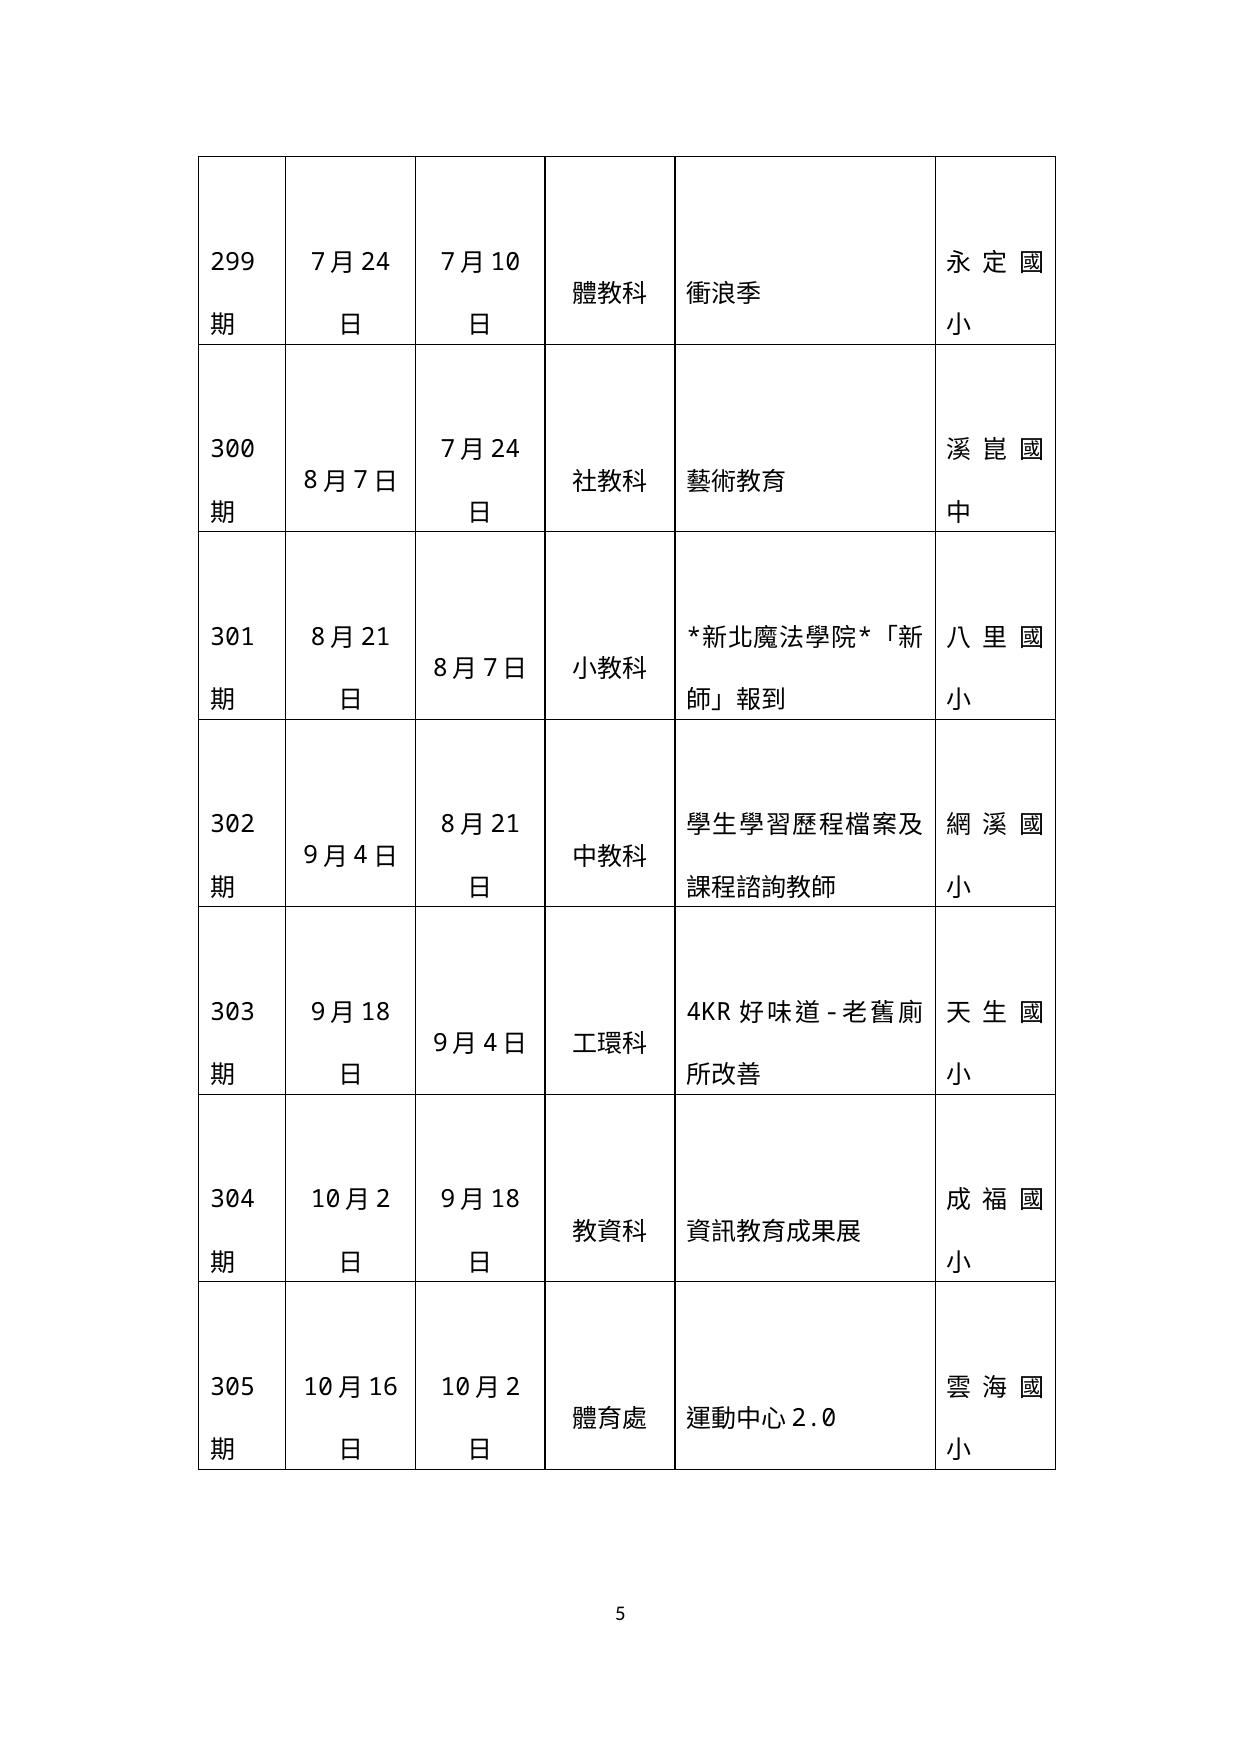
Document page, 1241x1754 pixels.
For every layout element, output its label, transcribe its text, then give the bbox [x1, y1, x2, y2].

table_cell 9月18日 [416, 1095, 544, 1281]
table_cell 體育處 [546, 1282, 674, 1469]
table_cell 9月4日 [286, 720, 415, 906]
table_cell 中教科 [546, 720, 674, 906]
table_cell 10月2日 [286, 1095, 415, 1281]
table_cell 8月21日 [416, 720, 544, 906]
table_cell *新北魔法學院*「新師」報到 [676, 532, 935, 719]
table_cell 體教科 [546, 157, 674, 344]
table_cell 學生學習歷程檔案及課程諮詢教師 [676, 720, 935, 906]
table_cell 300期 [199, 345, 285, 531]
table_cell 10月2日 [416, 1282, 544, 1469]
table_cell 藝術教育 [676, 345, 935, 531]
table_cell 成福國小 [936, 1095, 1055, 1281]
table_cell 資訊教育成果展 [676, 1095, 935, 1281]
table_cell 7月24日 [416, 345, 544, 531]
table_cell 天生國小 [936, 907, 1055, 1094]
table_cell 雲海國小 [936, 1282, 1055, 1469]
table_cell 7月24日 [286, 157, 415, 344]
table_cell 301期 [199, 532, 285, 719]
table_cell 4KR好味道-老舊廁所改善 [676, 907, 935, 1094]
table_cell 9月18日 [286, 907, 415, 1094]
table_cell 304期 [199, 1095, 285, 1281]
table_cell 8月21日 [286, 532, 415, 719]
table_cell 305期 [199, 1282, 285, 1469]
table_cell 小教科 [546, 532, 674, 719]
table_cell 303期 [199, 907, 285, 1094]
table_cell 教資科 [546, 1095, 674, 1281]
table_cell 7月10日 [416, 157, 544, 344]
table_cell 299期 [199, 157, 285, 344]
table_cell 9月4日 [416, 907, 544, 1094]
table_cell 永定國小 [936, 157, 1055, 344]
table_cell 8月7日 [286, 345, 415, 531]
table_cell 社教科 [546, 345, 674, 531]
table_cell 8月7日 [416, 532, 544, 719]
table_cell 八里國小 [936, 532, 1055, 719]
table_cell 工環科 [546, 907, 674, 1094]
table_cell 302期 [199, 720, 285, 906]
table_cell 衝浪季 [676, 157, 935, 344]
table_cell 網溪國小 [936, 720, 1055, 906]
table_cell 10月16日 [286, 1282, 415, 1469]
table_cell 運動中心2.0 [676, 1282, 935, 1469]
table_cell 溪崑國中 [936, 345, 1055, 531]
